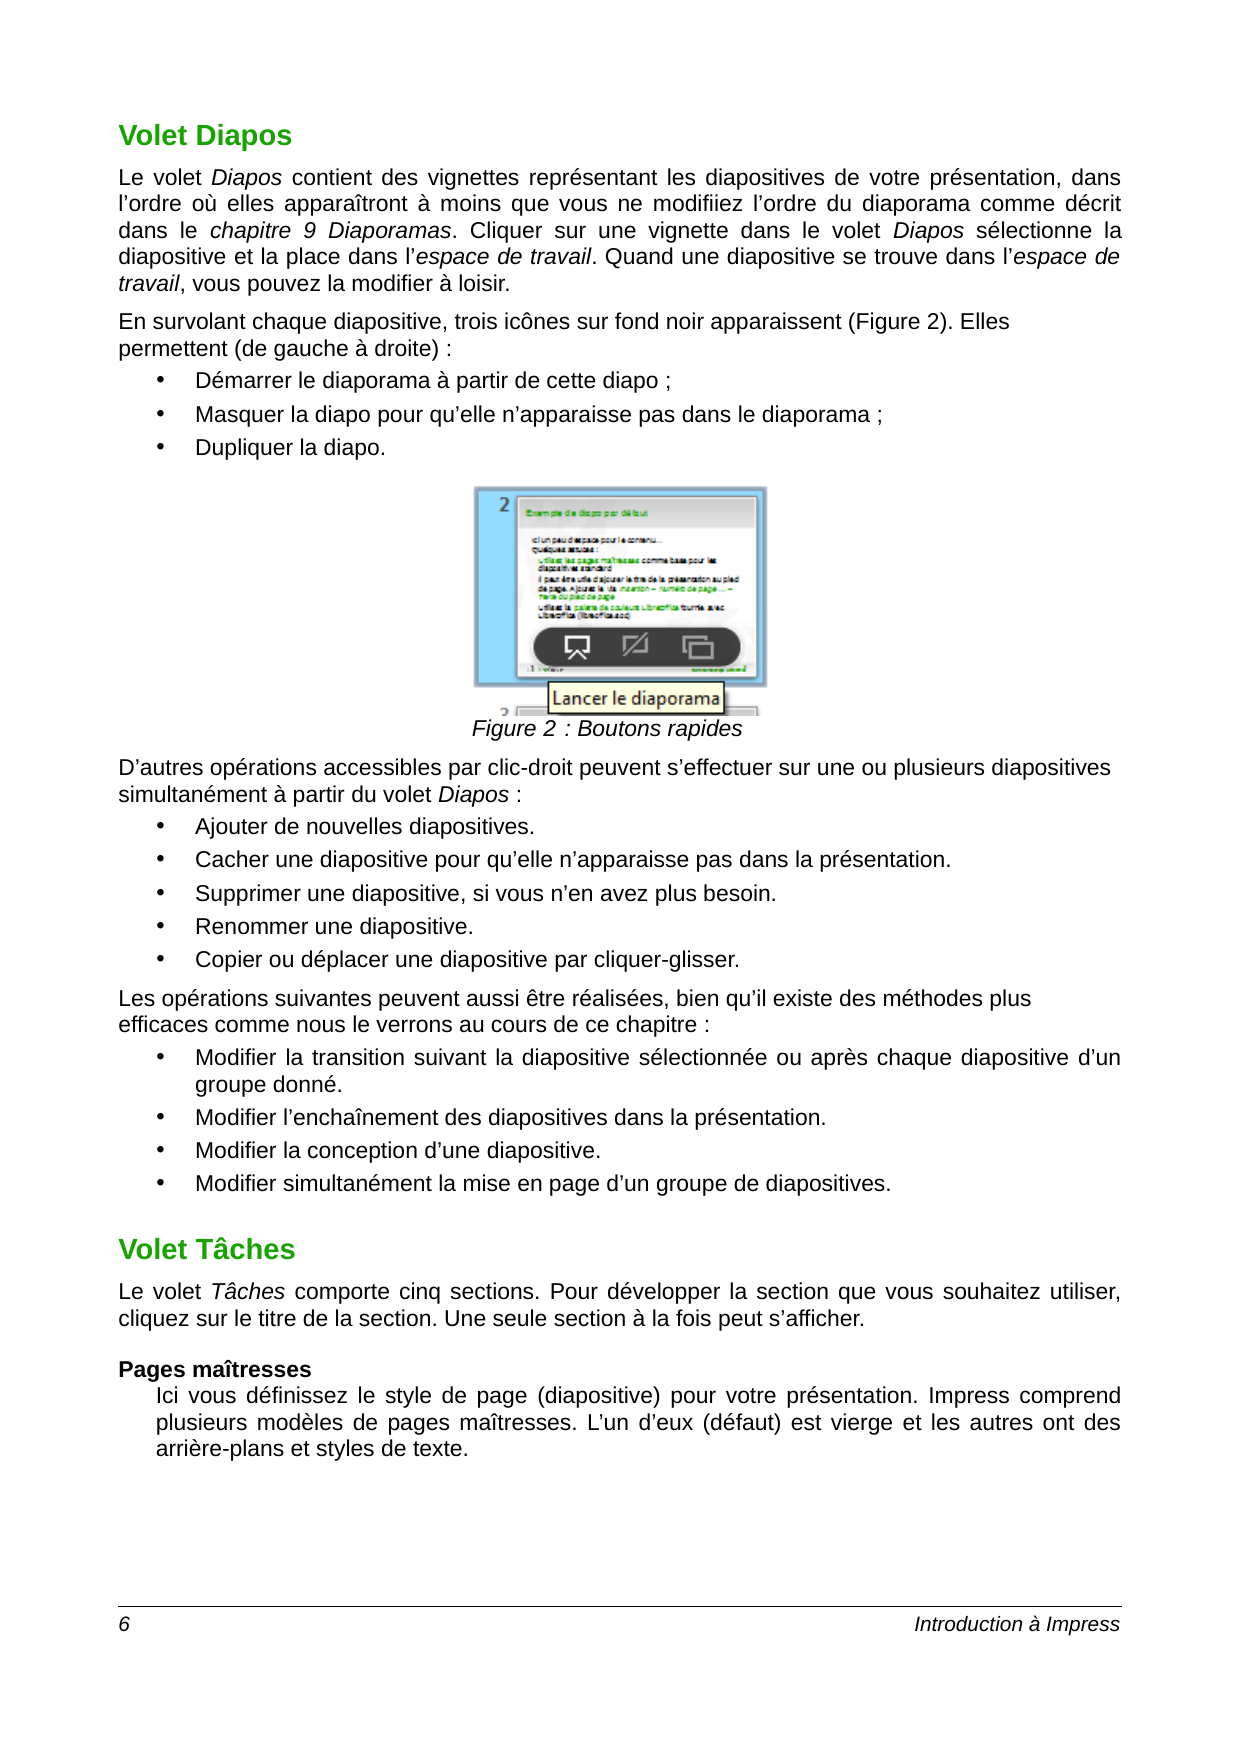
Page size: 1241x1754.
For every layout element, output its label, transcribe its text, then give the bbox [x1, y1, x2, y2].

list Copier ou déplacer une diapositive par cliquer-glisser. [156, 946, 1122, 973]
subtitle Volet Tâches [118, 1232, 1122, 1266]
list Ajouter de nouvelles diapositives. [156, 813, 1122, 840]
list Masquer la diapo pour qu’elle n’apparaisse pas dans le diaporama ; [156, 401, 1122, 427]
list Renommer une diapositive. [156, 913, 1122, 939]
list Modifier l’enchaînement des diapositives dans la présentation. [156, 1104, 1122, 1131]
text Le volet Tâches comporte cinq sections. Pour développer la section que vous souhaitez utiliser, cliquez sur le titre de la section. Une seule section à la fois peut s’afficher. [118, 1278, 1122, 1331]
text Pages maîtresses [118, 1356, 1122, 1382]
list D’autres opérations accessibles par clic-droit peuvent s’effectuer sur une ou plusieurs diapositives simultanément à partir du volet Diapos : [118, 754, 1122, 807]
text Ici vous définissez le style de page (diapositive) pour votre présentation. Impress comprend plusieurs modèles de pages maîtresses. L’un d’eux (défaut) est vierge et les autres ont des arrière-plans et styles de texte. [156, 1382, 1122, 1461]
list Démarrer le diaporama à partir de cette diapo ; [156, 367, 1122, 394]
list Les opérations suivantes peuvent aussi être réalisées, bien qu’il existe des méthodes plus efficaces comme nous le verrons au cours de ce chapitre : [118, 985, 1122, 1038]
list Dupliquer la diapo. [156, 434, 1122, 461]
text Figure 2 : Boutons rapides [472, 716, 768, 742]
list Modifier la conception d’une diapositive. [156, 1137, 1122, 1164]
subtitle Volet Diapos [118, 118, 1122, 152]
text Le volet Diapos contient des vignettes représentant les diapositives de votre présentation, dans l’ordre où elles apparaîtront à moins que vous ne modifiiez l’ordre du diaporama comme décrit dans le chapitre 9 Diaporamas. Cliquer sur une vignette dans le volet Diapos sélectionne la diapositive et la place dans l’espace de travail. Quand une diapositive se trouve dans l’espace de travail, vous pouvez la modifier à loisir. [118, 164, 1122, 296]
list Supprimer une diapositive, si vous n’en avez plus besoin. [156, 879, 1122, 906]
list Modifier simultanément la mise en page d’un groupe de diapositives. [156, 1170, 1122, 1197]
list Cacher une diapositive pour qu’elle n’apparaisse pas dans la présentation. [156, 846, 1122, 873]
list En survolant chaque diapositive, trois icônes sur fond noir apparaissent (Figure 2). Elles permettent (de gauche à droite) : [118, 308, 1122, 361]
picture [471, 485, 769, 716]
list Modifier la transition suivant la diapositive sélectionnée ou après chaque diapositive d’un groupe donné. [156, 1044, 1122, 1097]
